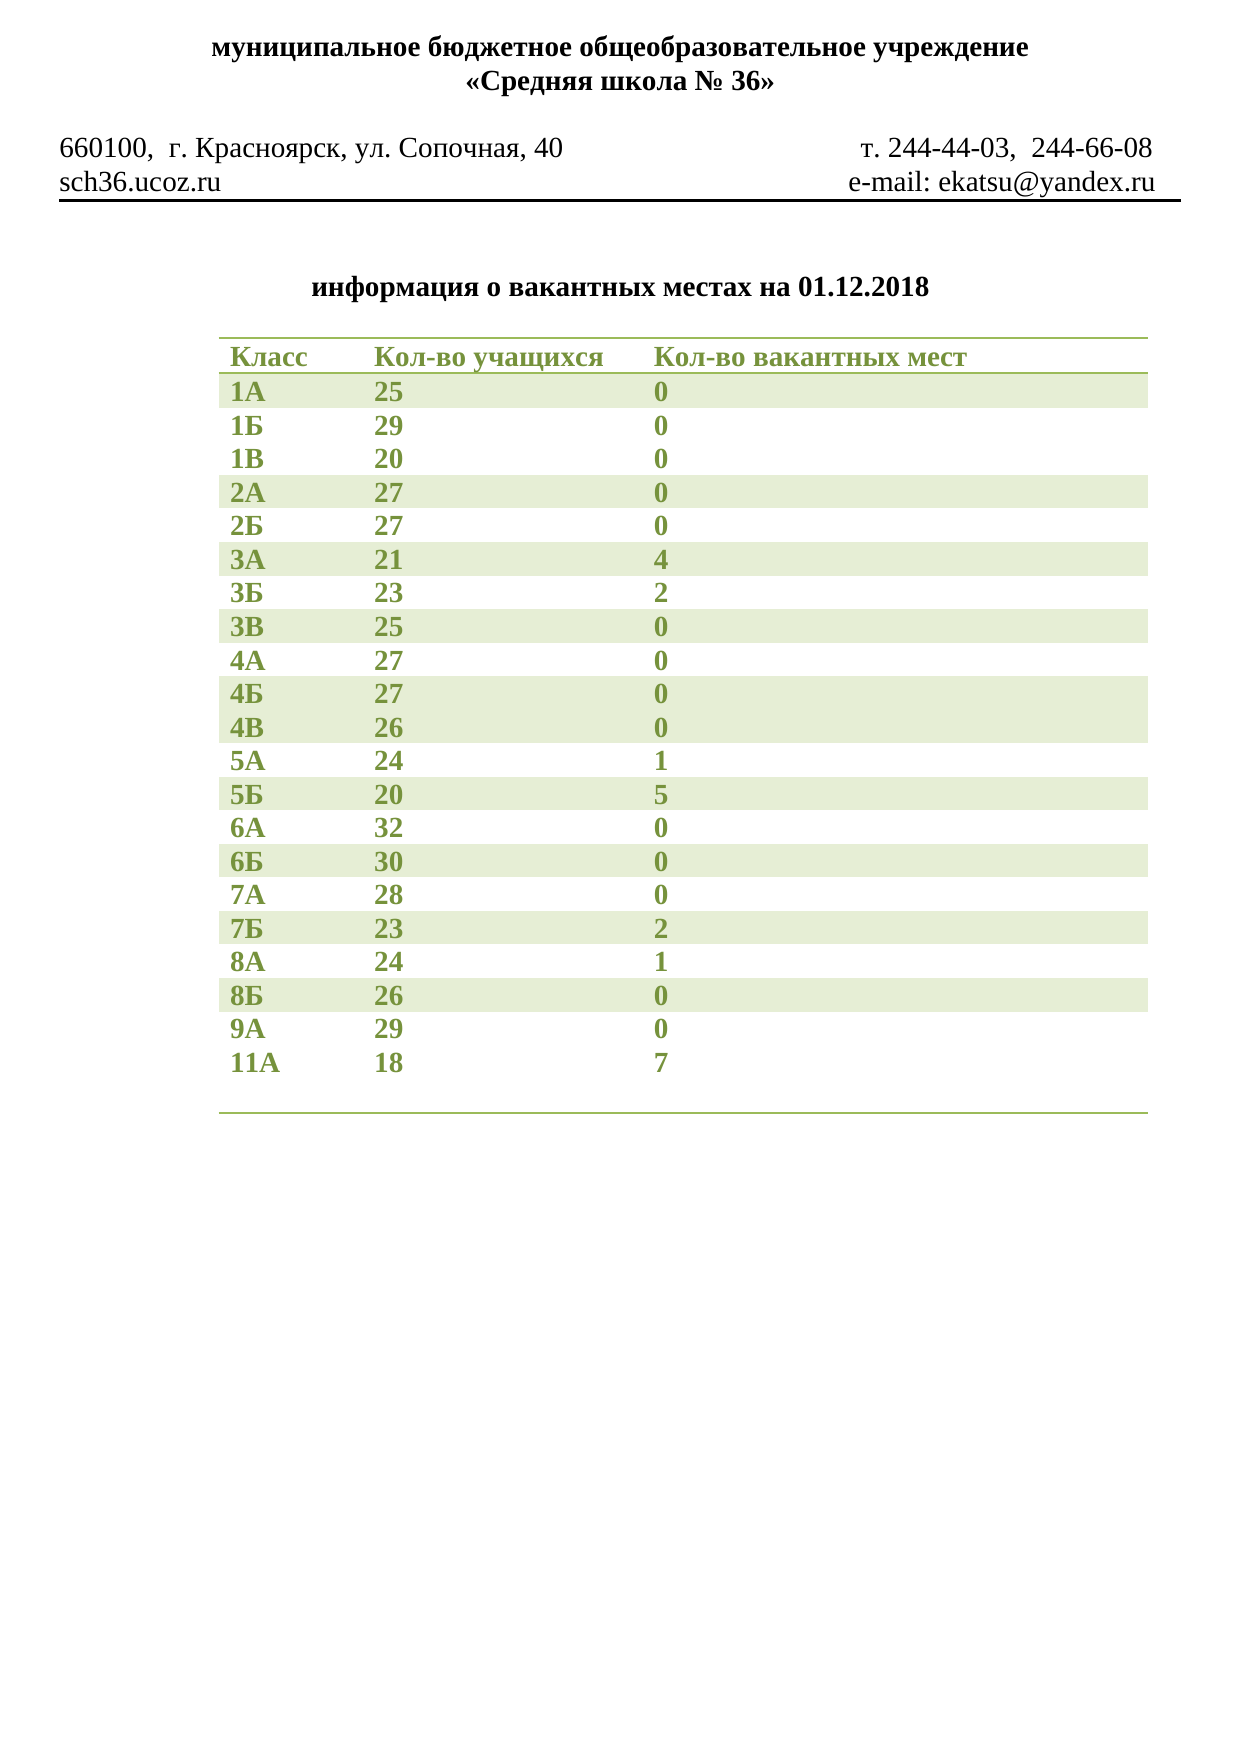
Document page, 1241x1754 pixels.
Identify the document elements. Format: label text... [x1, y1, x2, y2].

table_cell 24 [363, 743, 642, 777]
table_cell 6А [219, 810, 363, 844]
table_cell 1А [219, 374, 363, 408]
table_cell [642, 1079, 1148, 1112]
table_cell 4А [219, 643, 363, 676]
table_cell 0 [642, 978, 1148, 1012]
table_cell 4 [642, 542, 1148, 576]
table_cell 29 [363, 1012, 642, 1045]
table_cell 8Б [219, 978, 363, 1012]
table_cell 7А [219, 878, 363, 911]
table_cell 0 [642, 643, 1148, 676]
table_cell 30 [363, 844, 642, 877]
table_cell 25 [363, 374, 642, 408]
table_header Кол-во вакантных мест [642, 339, 1148, 372]
text sch36.ucoz.ru e-mail: ekatsu@yandex.ru [59, 164, 1181, 199]
table_cell 23 [363, 911, 642, 944]
table_cell 3Б [219, 576, 363, 609]
table_cell 7 [642, 1045, 1148, 1079]
table_cell 21 [363, 542, 642, 576]
table_cell 2 [642, 911, 1148, 944]
table_cell 1Б [219, 408, 363, 441]
text 660100, г. Красноярск, ул. Сопочная, 40 т. 244-44-03, 244-66-08 [59, 130, 1181, 164]
table_cell 20 [363, 777, 642, 810]
table_cell 0 [642, 374, 1148, 408]
table_cell 24 [363, 945, 642, 978]
table_cell 27 [363, 475, 642, 508]
table_cell 27 [363, 676, 642, 710]
table_cell 20 [363, 441, 642, 475]
table_cell 0 [642, 1012, 1148, 1045]
table_cell 11А [219, 1045, 363, 1079]
table_header Кол-во учащихся [363, 339, 642, 372]
table_cell 7Б [219, 911, 363, 944]
table_cell 25 [363, 609, 642, 643]
table_cell 26 [363, 710, 642, 743]
table_cell 2Б [219, 509, 363, 542]
table_header Класс [219, 339, 363, 372]
table_cell 0 [642, 441, 1148, 475]
table_cell 2 [642, 576, 1148, 609]
text информация о вакантных местах на 01.12.2018 [59, 269, 1181, 303]
table_cell 0 [642, 475, 1148, 508]
table_cell 0 [642, 509, 1148, 542]
table_cell 9А [219, 1012, 363, 1045]
table_cell [363, 1079, 642, 1112]
table_cell [219, 1079, 363, 1112]
table_cell 32 [363, 810, 642, 844]
table_cell 4В [219, 710, 363, 743]
table_cell 29 [363, 408, 642, 441]
table_cell 28 [363, 878, 642, 911]
table_cell 1 [642, 743, 1148, 777]
table_cell 2А [219, 475, 363, 508]
table_cell 5А [219, 743, 363, 777]
table_cell 3В [219, 609, 363, 643]
table_cell 1В [219, 441, 363, 475]
table_cell 0 [642, 676, 1148, 710]
table_cell 0 [642, 810, 1148, 844]
table_cell 0 [642, 710, 1148, 743]
table_cell 3А [219, 542, 363, 576]
table_cell 27 [363, 509, 642, 542]
table_cell 6Б [219, 844, 363, 877]
table_cell 0 [642, 408, 1148, 441]
table_cell 23 [363, 576, 642, 609]
table_cell 0 [642, 609, 1148, 643]
table_cell 5Б [219, 777, 363, 810]
table_cell 18 [363, 1045, 642, 1079]
text «Средняя школа № 36» [59, 63, 1181, 97]
table_cell 8А [219, 945, 363, 978]
table_cell 4Б [219, 676, 363, 710]
table_cell 26 [363, 978, 642, 1012]
text муниципальное бюджетное общеобразовательное учреждение [59, 29, 1181, 63]
table_cell 5 [642, 777, 1148, 810]
table_cell 1 [642, 945, 1148, 978]
table_cell 0 [642, 878, 1148, 911]
table_cell 0 [642, 844, 1148, 877]
table_cell 27 [363, 643, 642, 676]
